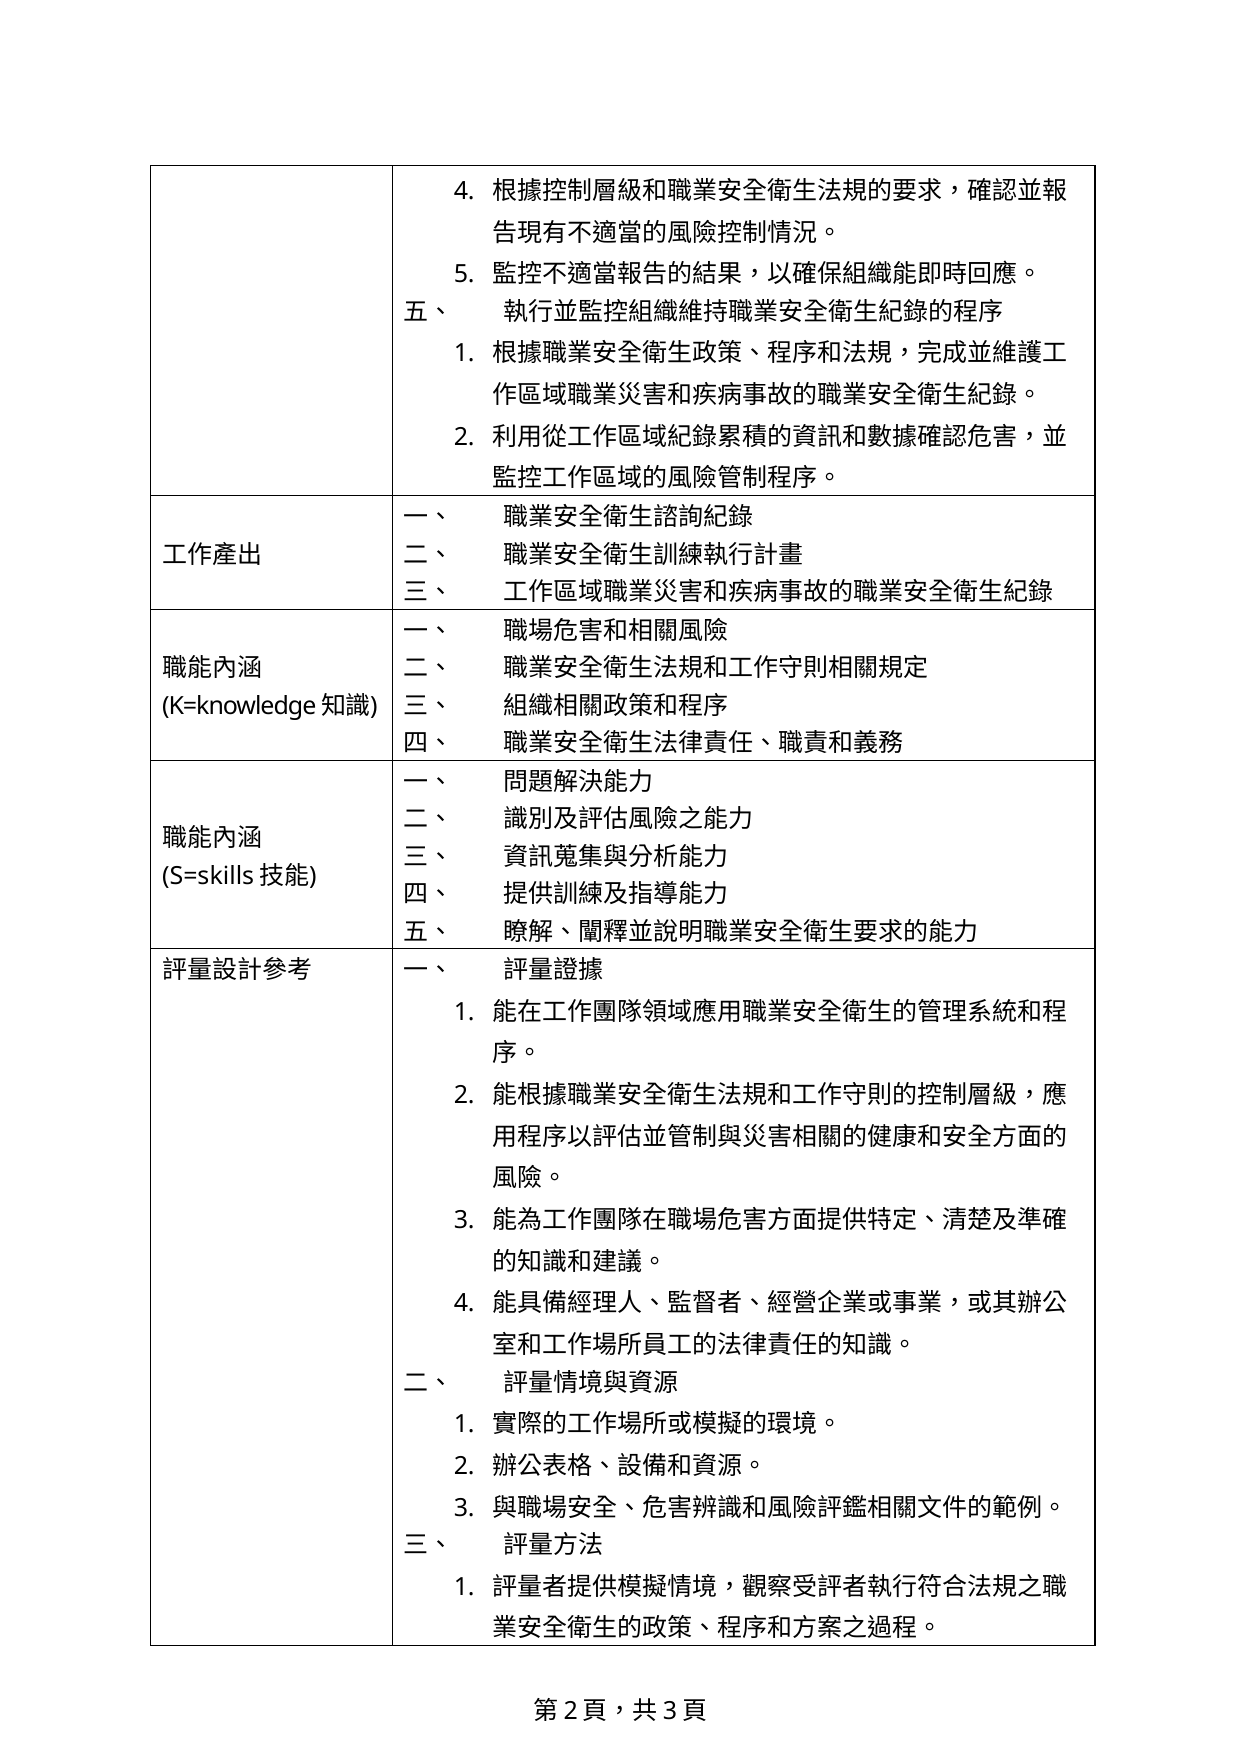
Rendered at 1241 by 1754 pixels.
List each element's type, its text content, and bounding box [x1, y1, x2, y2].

table_cell 職場危害和相關風險 職業安全衛生法規和工作守則相關規定 組織相關政策和程序 職業安全衛生法律責任、職責和義務 [393, 610, 1094, 760]
table_cell 問題解決能力 識別及評估風險之能力 資訊蒐集與分析能力 提供訓練及指導能力 瞭解、闡釋並說明職業安全衛生要求的能力 [393, 761, 1094, 948]
table_cell 職能內涵 (K=knowledge知識) [151, 610, 392, 760]
table_cell 為工作團隊提供有關職業安全衛生政策和程序的資訊 為工作團隊準確地解釋職業安全衛生法規和工作守則【註1】的相關規定。 提供有關組織的職業安全衛生政策、程序和方案【註2】資訊，並確保被團隊知悉及理解。 定期提供並為團隊清楚解釋有關已確認的危害、風險評估及控制成果的資訊【註3】。 執行並監控參與管理職業安全衛生的安排 溝通職場健康管理和安全風險有效諮詢機制的重要性。 運用諮詢程序以促進工作團隊在管理工作區域危害方面的參與。 根據組織諮詢程序和職業安全衛生法規的要求，及時處理並提出問題。 記錄並傳達與工作團隊溝通諮詢職業安全衛生議題的結果。 執行並監控組織的職業安全衛生訓練程序 根據組織和職業安全衛生法規的要求，確認職業安全衛生訓練需求。 妥善安排團隊成員諮詢職業安全衛生的訓練需求。 提供職場學習機會，以及訓練輔導和指導協助，以幫助團隊和個人完成職業安全衛生的訓練需求。 確認並向管理階層報告有關為工作團隊提供訓練相關的財務和執行計畫。 執行並監控組織程序和法規要求，以確認危害並評估和管制風險 根據職業安全衛生政策和程序，和職業安全衛生法規要求，確認並報告工作區域的危害情況。 根據組織程序和職業安全衛生法規要求，對團隊成員進行危害評估。 根據組織和職業安全衛生法規要求，運用各種管制層次，執行管制風險的程序。 根據控制層級和職業安全衛生法規的要求，確認並報告現有不適當的風險控制情況。 監控不適當報告的結果，以確保組織能即時回應。 執行並監控組織維持職業安全衛生紀錄的程序 根據職業安全衛生政策、程序和法規，完成並維護工作區域職業災害和疾病事故的職業安全衛生紀錄。 利用從工作區域紀錄累積的資訊和數據確認危害，並監控工作區域的風險管制程序。 [393, 166, 1094, 495]
table_cell 職業安全衛生諮詢紀錄 職業安全衛生訓練執行計畫 工作區域職業災害和疾病事故的職業安全衛生紀錄 [393, 496, 1094, 609]
table_cell 評量證據 能在工作團隊領域應用職業安全衛生的管理系統和程序。 能根據職業安全衛生法規和工作守則的控制層級，應用程序以評估並管制與災害相關的健康和安全方面的風險。 能為工作團隊在職場危害方面提供特定、清楚及準確的知識和建議。 能具備經理人、監督者、經營企業或事業，或其辦公室和工作場所員工的法律責任的知識。 評量情境與資源 實際的工作場所或模擬的環境。 辦公表格、設備和資源。 與職場安全、危害辨識和風險評鑑相關文件的範例。 評量方法 評量者提供模擬情境，觀察受評者執行符合法規之職業安全衛生的政策、程序和方案之過程。 評量受評者提交的工作產出文件品質。 對於個案研究情境和回應的分析。 受評者簡報工作團隊訓練計劃。 運用口頭或書面提問以評估工作場所安全和危害的知識。 評量者設計情境題庫，評估受評者之問題處理能力。 [393, 949, 1094, 1645]
table_cell [151, 166, 392, 495]
table_cell 工作產出 [151, 496, 392, 609]
table_cell 職能內涵 (S=skills技能) [151, 761, 392, 948]
table_cell 評量設計參考 [151, 949, 392, 1645]
